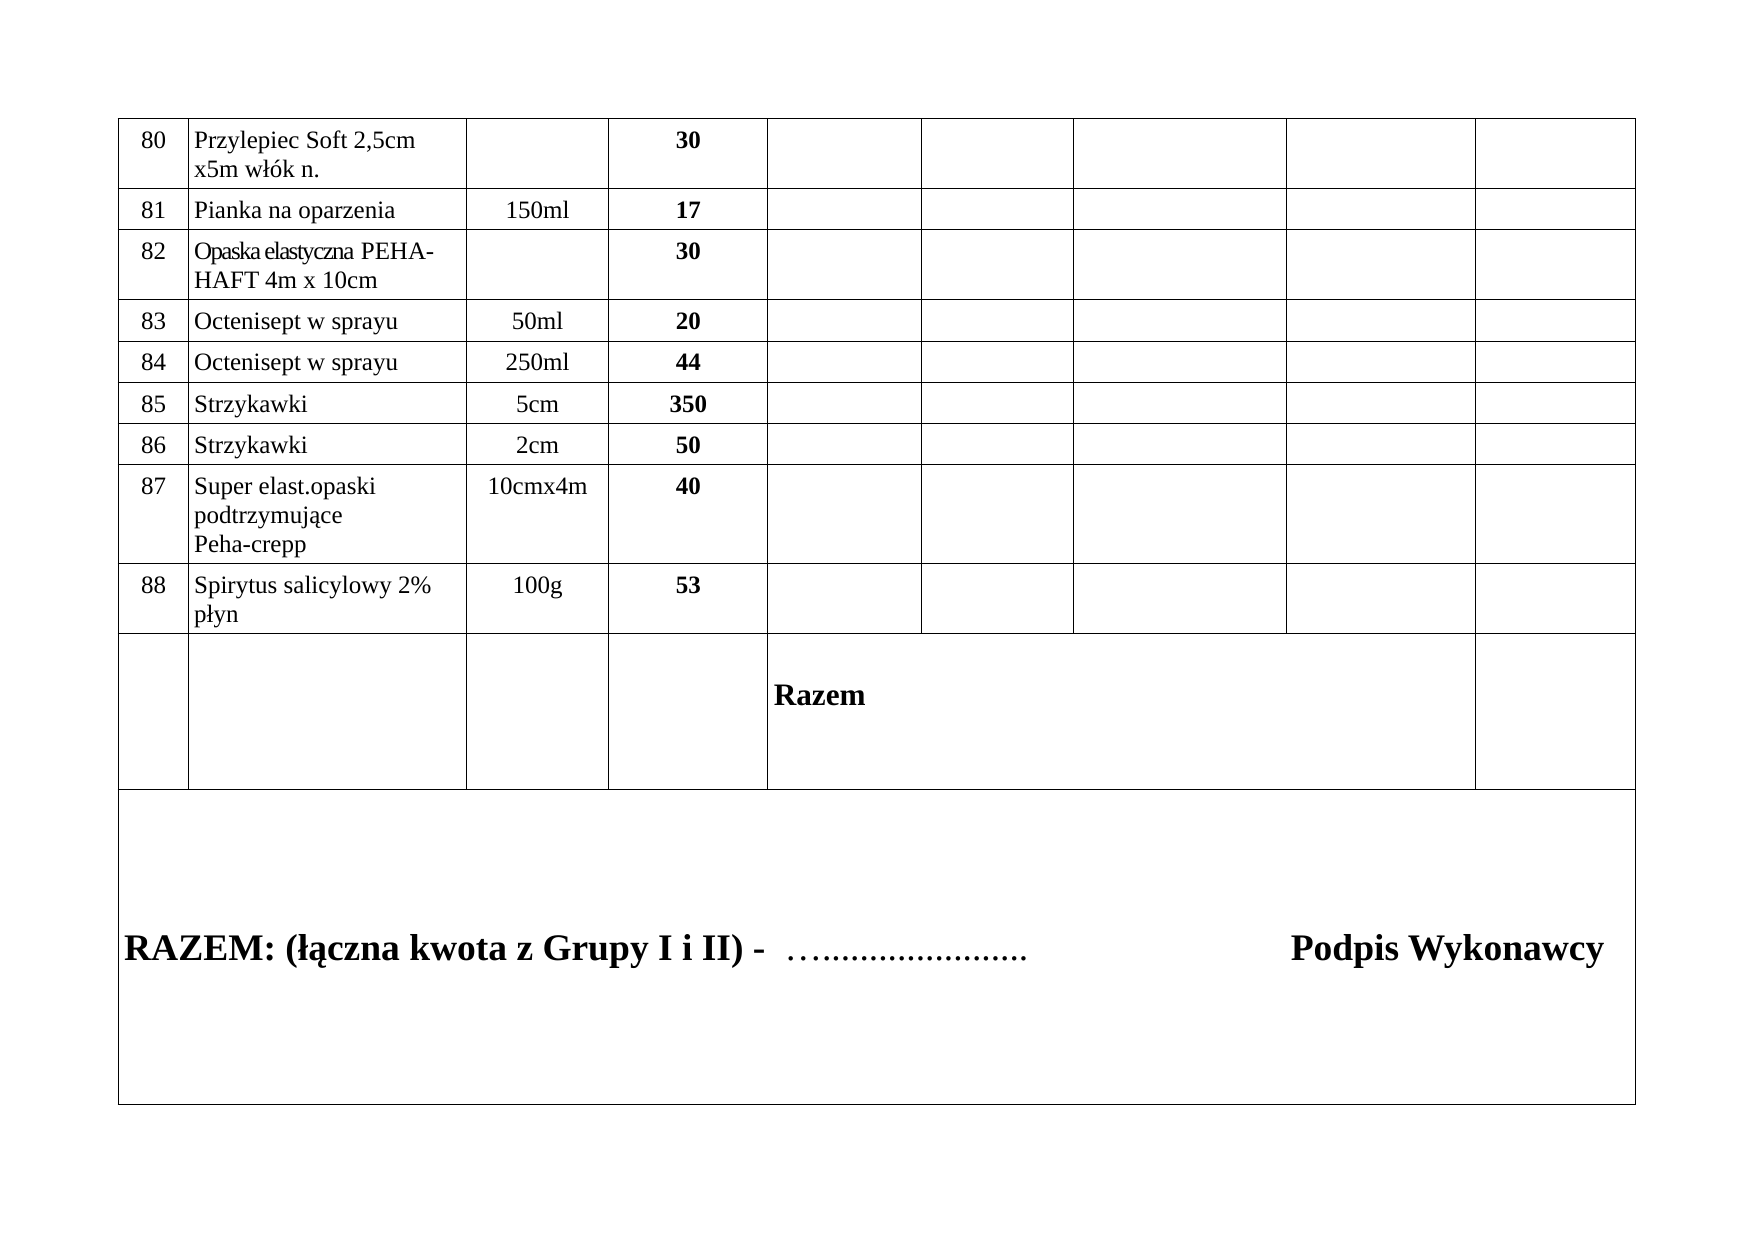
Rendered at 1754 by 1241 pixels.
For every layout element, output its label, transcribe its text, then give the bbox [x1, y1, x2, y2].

table_cell [467, 119, 608, 188]
table_cell [609, 634, 767, 789]
table_cell [467, 230, 608, 299]
table_cell Opaska elastyczna PEHA-HAFT 4m x 10cm [189, 230, 466, 299]
table_cell [1287, 465, 1475, 563]
table_cell 86 [119, 424, 188, 464]
table_cell 30 [609, 230, 767, 299]
table_cell [467, 634, 608, 789]
table_cell Octenisept w sprayu [189, 342, 466, 382]
table_cell 80 [119, 119, 188, 188]
table_cell 5cm [467, 383, 608, 423]
table_cell 84 [119, 342, 188, 382]
table_cell Przylepiec Soft 2,5cm x5m włók n. [189, 119, 466, 188]
table_cell [1476, 342, 1635, 382]
table_cell [1287, 424, 1475, 464]
table_cell [1476, 189, 1635, 229]
table_cell 87 [119, 465, 188, 563]
table_cell [119, 634, 188, 789]
table_cell [1476, 383, 1635, 423]
table_cell [922, 424, 1073, 464]
table_cell [1476, 465, 1635, 563]
table_cell Octenisept w sprayu [189, 300, 466, 341]
table_cell [768, 119, 921, 188]
table_cell Super elast.opaski podtrzymujące Peha-crepp [189, 465, 466, 563]
table_cell [768, 424, 921, 464]
table_cell [1476, 230, 1635, 299]
table_cell Strzykawki [189, 424, 466, 464]
table_cell Pianka na oparzenia [189, 189, 466, 229]
table_cell [1074, 189, 1286, 229]
table_cell [189, 634, 466, 789]
table_cell [1074, 119, 1286, 188]
table_cell 44 [609, 342, 767, 382]
table_cell [1074, 342, 1286, 382]
table_cell 50 [609, 424, 767, 464]
table_cell [1287, 564, 1475, 633]
table_cell 85 [119, 383, 188, 423]
table_cell [922, 342, 1073, 382]
table_cell 50ml [467, 300, 608, 341]
table_cell [922, 465, 1073, 563]
table_cell [1476, 634, 1635, 789]
table_cell [1287, 119, 1475, 188]
table_cell [1287, 300, 1475, 341]
table_cell [1074, 465, 1286, 563]
table_cell 40 [609, 465, 767, 563]
table_cell [922, 119, 1073, 188]
table_cell 150ml [467, 189, 608, 229]
table_cell [1476, 300, 1635, 341]
table_cell [1074, 564, 1286, 633]
table_cell 82 [119, 230, 188, 299]
table_cell 81 [119, 189, 188, 229]
table_cell 250ml [467, 342, 608, 382]
table_cell Spirytus salicylowy 2% płyn [189, 564, 466, 633]
table_cell [1476, 119, 1635, 188]
table_cell 17 [609, 189, 767, 229]
table_cell Strzykawki [189, 383, 466, 423]
table_cell [768, 465, 921, 563]
table_cell [768, 189, 921, 229]
table_cell 10cmx4m [467, 465, 608, 563]
table_cell 83 [119, 300, 188, 341]
table_cell [1074, 424, 1286, 464]
table_cell [1476, 564, 1635, 633]
table_cell 100g [467, 564, 608, 633]
table_cell [768, 230, 921, 299]
table_cell 20 [609, 300, 767, 341]
table_cell [922, 189, 1073, 229]
table_cell [1287, 342, 1475, 382]
table_cell 53 [609, 564, 767, 633]
table_cell [768, 300, 921, 341]
table_cell [1287, 189, 1475, 229]
table_cell [768, 564, 921, 633]
table_cell [1074, 383, 1286, 423]
table_cell [922, 383, 1073, 423]
table_cell 350 [609, 383, 767, 423]
table_cell [922, 564, 1073, 633]
table_cell [922, 230, 1073, 299]
table_cell 2cm [467, 424, 608, 464]
table_cell [1476, 424, 1635, 464]
table_cell [1287, 230, 1475, 299]
table_cell [1074, 300, 1286, 341]
table_cell [1287, 383, 1475, 423]
table_cell [768, 383, 921, 423]
table_cell [768, 342, 921, 382]
table_cell [1074, 230, 1286, 299]
table_cell Razem [768, 634, 1475, 789]
table_cell 88 [119, 564, 188, 633]
table_cell RAZEM: (łączna kwota z Grupy I i II) - …...................... Podpis Wykonawcy [119, 790, 1635, 1104]
table_cell 30 [609, 119, 767, 188]
table_cell [922, 300, 1073, 341]
